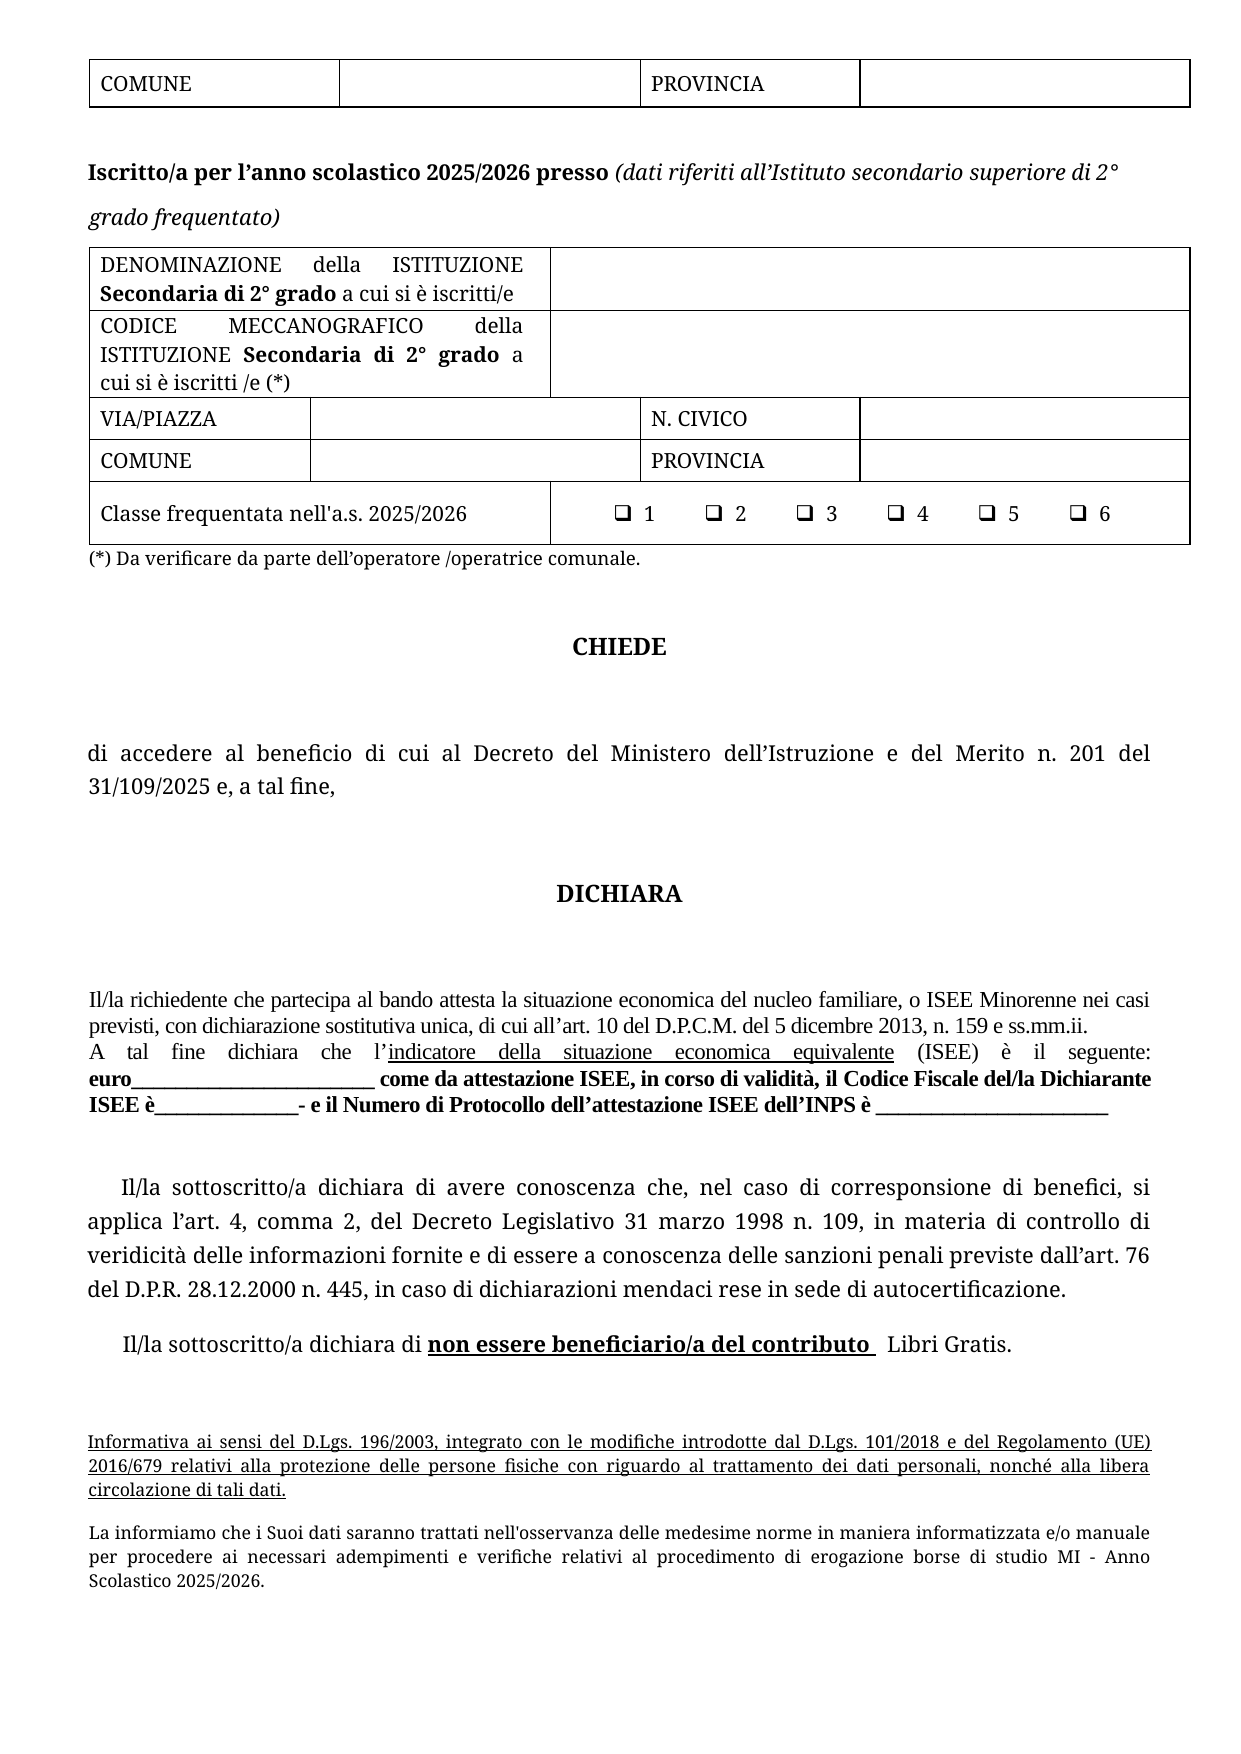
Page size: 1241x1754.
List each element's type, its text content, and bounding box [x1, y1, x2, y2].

table_cell PROVINCIA [641, 440, 859, 481]
text DICHIARA [87, 877, 1152, 909]
text Il/la sottoscritto/a dichiara di avere conoscenza che, nel caso di corresponsione di benefici, si applica l’art. 4, comma 2, del Decreto Legislativo 31 marzo 1998 n. 109, in materia di controllo di veridicità delle informazioni fornite e di essere a conoscenza delle sanzioni penali previste dall’art. 76 del D.P.R. 28.12.2000 n. 445, in caso di dichiarazioni mendaci rese in sede di autocertificazione. [87, 1172, 1152, 1304]
table_cell PROVINCIA [641, 60, 859, 106]
table_cell Classe frequentata nell'a.s. 2025/2026 [90, 482, 550, 544]
table_cell [311, 440, 640, 481]
table_cell [861, 398, 1189, 439]
table_cell [311, 398, 640, 439]
table_cell [861, 60, 1189, 106]
text Il/la richiedente che partecipa al bando attesta la situazione economica del nucleo familiare, o ISEE Minorenne nei casi previsti, con dichiarazione sostitutiva unica, di cui all’art. 10 del D.P.C.M. del 5 dicembre 2013, n. 159 e ss.mm.ii. [89, 986, 1152, 1038]
table_cell COMUNE [90, 440, 310, 481]
table_cell [861, 440, 1189, 481]
table_cell CODICE MECCANOGRAFICO della ISTITUZIONE Secondaria di 2° grado a cui si è iscritti /e (*) [90, 311, 550, 397]
text Iscritto/a per l’anno scolastico 2025/2026 presso (dati riferiti all’Istituto secondario superiore di 2° grado frequentato) [88, 157, 1152, 232]
text di accedere al beneficio di cui al Decreto del Ministero dell’Istruzione e del Merito n. 201 del 31/109/2025 e, a tal fine, [87, 738, 1152, 801]
table_cell 1 2 3 4 5 6 [551, 482, 1189, 544]
text 2016/679 relativi alla protezione delle persone fisiche con riguardo al trattamento dei dati personali, nonché alla libera circolazione di tali dati. [87, 1451, 1152, 1502]
table_cell [551, 311, 1189, 397]
text CHIEDE [87, 629, 1152, 662]
table_cell COMUNE [90, 60, 339, 106]
table_cell VIA/PIAZZA [90, 398, 310, 439]
text A tal fine dichiara che l’indicatore della situazione economica equivalente (ISEE) è il seguente: euro______________________ come da attestazione ISEE, in corso di validità, il Codice Fiscale del/la Dichiarante ISEE è_____________- e il Numero di Protocollo dell’attestazione ISEE dell’INPS è _____________________ [89, 1038, 1152, 1117]
text (*) Da verificare da parte dell’operatore /operatrice comunale. [89, 545, 1152, 571]
table_cell [340, 60, 640, 106]
table_header DENOMINAZIONE della ISTITUZIONE Secondaria di 2° grado a cui si è iscritti/e [90, 248, 550, 310]
text Informativa ai sensi del D.Lgs. 196/2003, integrato con le modifiche introdotte dal D.Lgs. 101/2018 e del Regolamento (UE) [87, 1429, 1152, 1450]
table_header [551, 248, 1189, 310]
text Il/la sottoscritto/a dichiara di non essere beneficiario/a del contributo Libri Gratis. [122, 1329, 1152, 1358]
table_cell N. CIVICO [641, 398, 859, 439]
text La informiamo che i Suoi dati saranno trattati nell'osservanza delle medesime norme in maniera informatizzata e/o manuale per procedere ai necessari adempimenti e verifiche relativi al procedimento di erogazione borse di studio MI - Anno Scolastico 2025/2026. [89, 1520, 1152, 1593]
